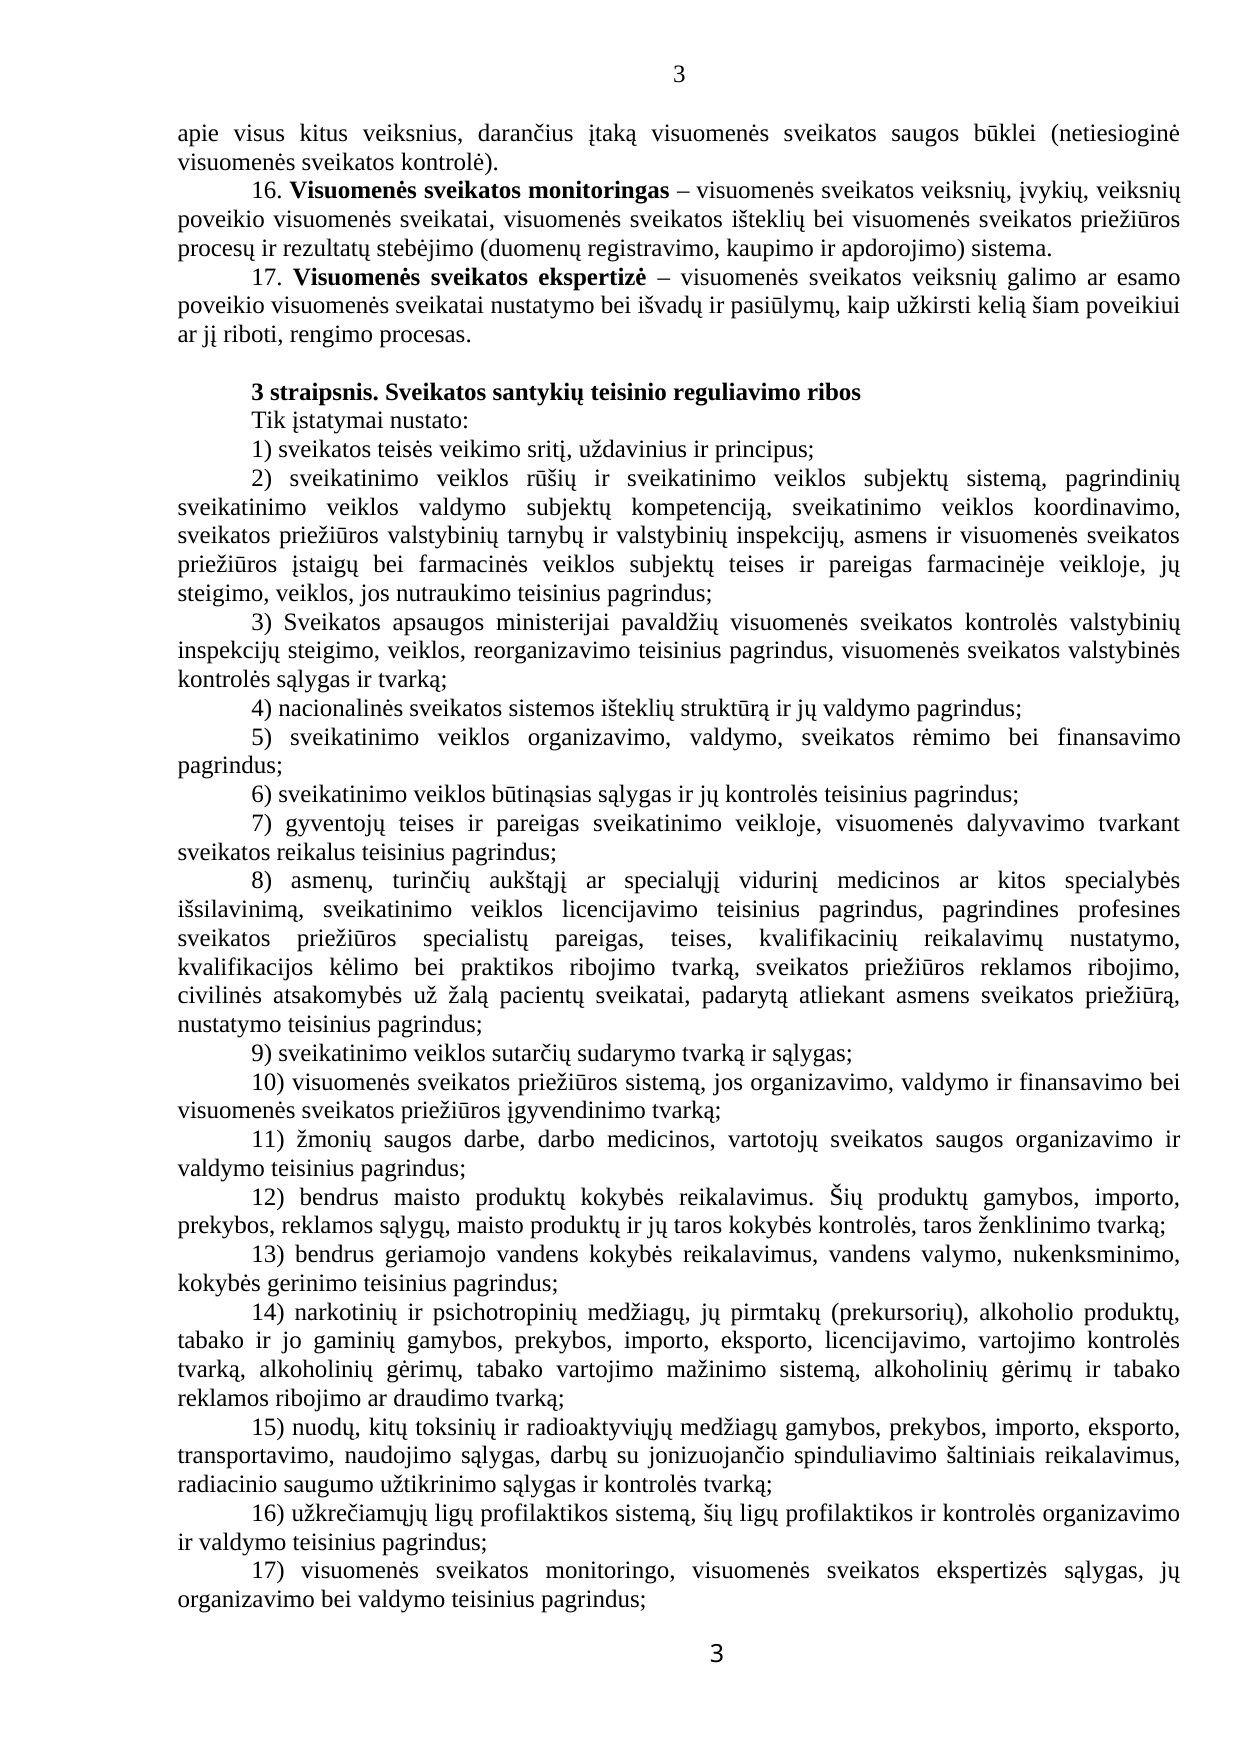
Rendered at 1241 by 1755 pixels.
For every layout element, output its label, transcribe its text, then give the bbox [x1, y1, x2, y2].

text 14) narkotinių ir psichotropinių medžiagų, jų pirmtakų (prekursorių), alkoholio produktų, tabako ir jo gaminių gamybos, prekybos, importo, eksporto, licencijavimo, vartojimo kontrolės tvarką, alkoholinių gėrimų, tabako vartojimo mažinimo sistemą, alkoholinių gėrimų ir tabako reklamos ribojimo ar draudimo tvarką; [177, 1297, 1181, 1412]
text apie visus kitus veiksnius, darančius įtaką visuomenės sveikatos saugos būklei (netiesioginė visuomenės sveikatos kontrolė). [177, 118, 1181, 176]
text 5) sveikatinimo veiklos organizavimo, valdymo, sveikatos rėmimo bei finansavimo pagrindus; [177, 722, 1181, 779]
text 8) asmenų, turinčių aukštąjį ar specialųjį vidurinį medicinos ar kitos specialybės išsilavinimą, sveikatinimo veiklos licencijavimo teisinius pagrindus, pagrindines profesines sveikatos priežiūros specialistų pareigas, teises, kvalifikacinių reikalavimų nustatymo, kvalifikacijos kėlimo bei praktikos ribojimo tvarką, sveikatos priežiūros reklamos ribojimo, civilinės atsakomybės už žalą pacientų sveikatai, padarytą atliekant asmens sveikatos priežiūrą, nustatymo teisinius pagrindus; [177, 866, 1181, 1038]
text 17. Visuomenės sveikatos ekspertizė – visuomenės sveikatos veiksnių galimo ar esamo poveikio visuomenės sveikatai nustatymo bei išvadų ir pasiūlymų, kaip užkirsti kelią šiam poveikiui ar jį riboti, rengimo procesas. [177, 262, 1181, 348]
text 9) sveikatinimo veiklos sutarčių sudarymo tvarką ir sąlygas; [177, 1038, 1181, 1067]
text 10) visuomenės sveikatos priežiūros sistemą, jos organizavimo, valdymo ir finansavimo bei visuomenės sveikatos priežiūros įgyvendinimo tvarką; [177, 1067, 1181, 1124]
text 11) žmonių saugos darbe, darbo medicinos, vartotojų sveikatos saugos organizavimo ir valdymo teisinius pagrindus; [177, 1124, 1181, 1182]
text 4) nacionalinės sveikatos sistemos išteklių struktūrą ir jų valdymo pagrindus; [177, 693, 1181, 722]
text 16) užkrečiamųjų ligų profilaktikos sistemą, šių ligų profilaktikos ir kontrolės organizavimo ir valdymo teisinius pagrindus; [177, 1498, 1181, 1556]
text 7) gyventojų teises ir pareigas sveikatinimo veikloje, visuomenės dalyvavimo tvarkant sveikatos reikalus teisinius pagrindus; [177, 808, 1181, 866]
text 12) bendrus maisto produktų kokybės reikalavimus. Šių produktų gamybos, importo, prekybos, reklamos sąlygų, maisto produktų ir jų taros kokybės kontrolės, taros ženklinimo tvarką; [177, 1182, 1181, 1239]
text Tik įstatymai nustato: [177, 406, 1181, 434]
text 6) sveikatinimo veiklos būtinąsias sąlygas ir jų kontrolės teisinius pagrindus; [177, 779, 1181, 808]
text 3 straipsnis. Sveikatos santykių teisinio reguliavimo ribos [177, 377, 1181, 406]
text 15) nuodų, kitų toksinių ir radioaktyviųjų medžiagų gamybos, prekybos, importo, eksporto, transportavimo, naudojimo sąlygas, darbų su jonizuojančio spinduliavimo šaltiniais reikalavimus, radiacinio saugumo užtikrinimo sąlygas ir kontrolės tvarką; [177, 1412, 1181, 1498]
text 17) visuomenės sveikatos monitoringo, visuomenės sveikatos ekspertizės sąlygas, jų organizavimo bei valdymo teisinius pagrindus; [177, 1556, 1181, 1613]
text 1) sveikatos teisės veikimo sritį, uždavinius ir principus; [177, 434, 1181, 463]
text 3) Sveikatos apsaugos ministerijai pavaldžių visuomenės sveikatos kontrolės valstybinių inspekcijų steigimo, veiklos, reorganizavimo teisinius pagrindus, visuomenės sveikatos valstybinės kontrolės sąlygas ir tvarką; [177, 607, 1181, 693]
text 16. Visuomenės sveikatos monitoringas – visuomenės sveikatos veiksnių, įvykių, veiksnių poveikio visuomenės sveikatai, visuomenės sveikatos išteklių bei visuomenės sveikatos priežiūros procesų ir rezultatų stebėjimo (duomenų registravimo, kaupimo ir apdorojimo) sistema. [177, 176, 1181, 262]
text 2) sveikatinimo veiklos rūšių ir sveikatinimo veiklos subjektų sistemą, pagrindinių sveikatinimo veiklos valdymo subjektų kompetenciją, sveikatinimo veiklos koordinavimo, sveikatos priežiūros valstybinių tarnybų ir valstybinių inspekcijų, asmens ir visuomenės sveikatos priežiūros įstaigų bei farmacinės veiklos subjektų teises ir pareigas farmacinėje veikloje, jų steigimo, veiklos, jos nutraukimo teisinius pagrindus; [177, 463, 1181, 607]
text 13) bendrus geriamojo vandens kokybės reikalavimus, vandens valymo, nukenksminimo, kokybės gerinimo teisinius pagrindus; [177, 1239, 1181, 1297]
